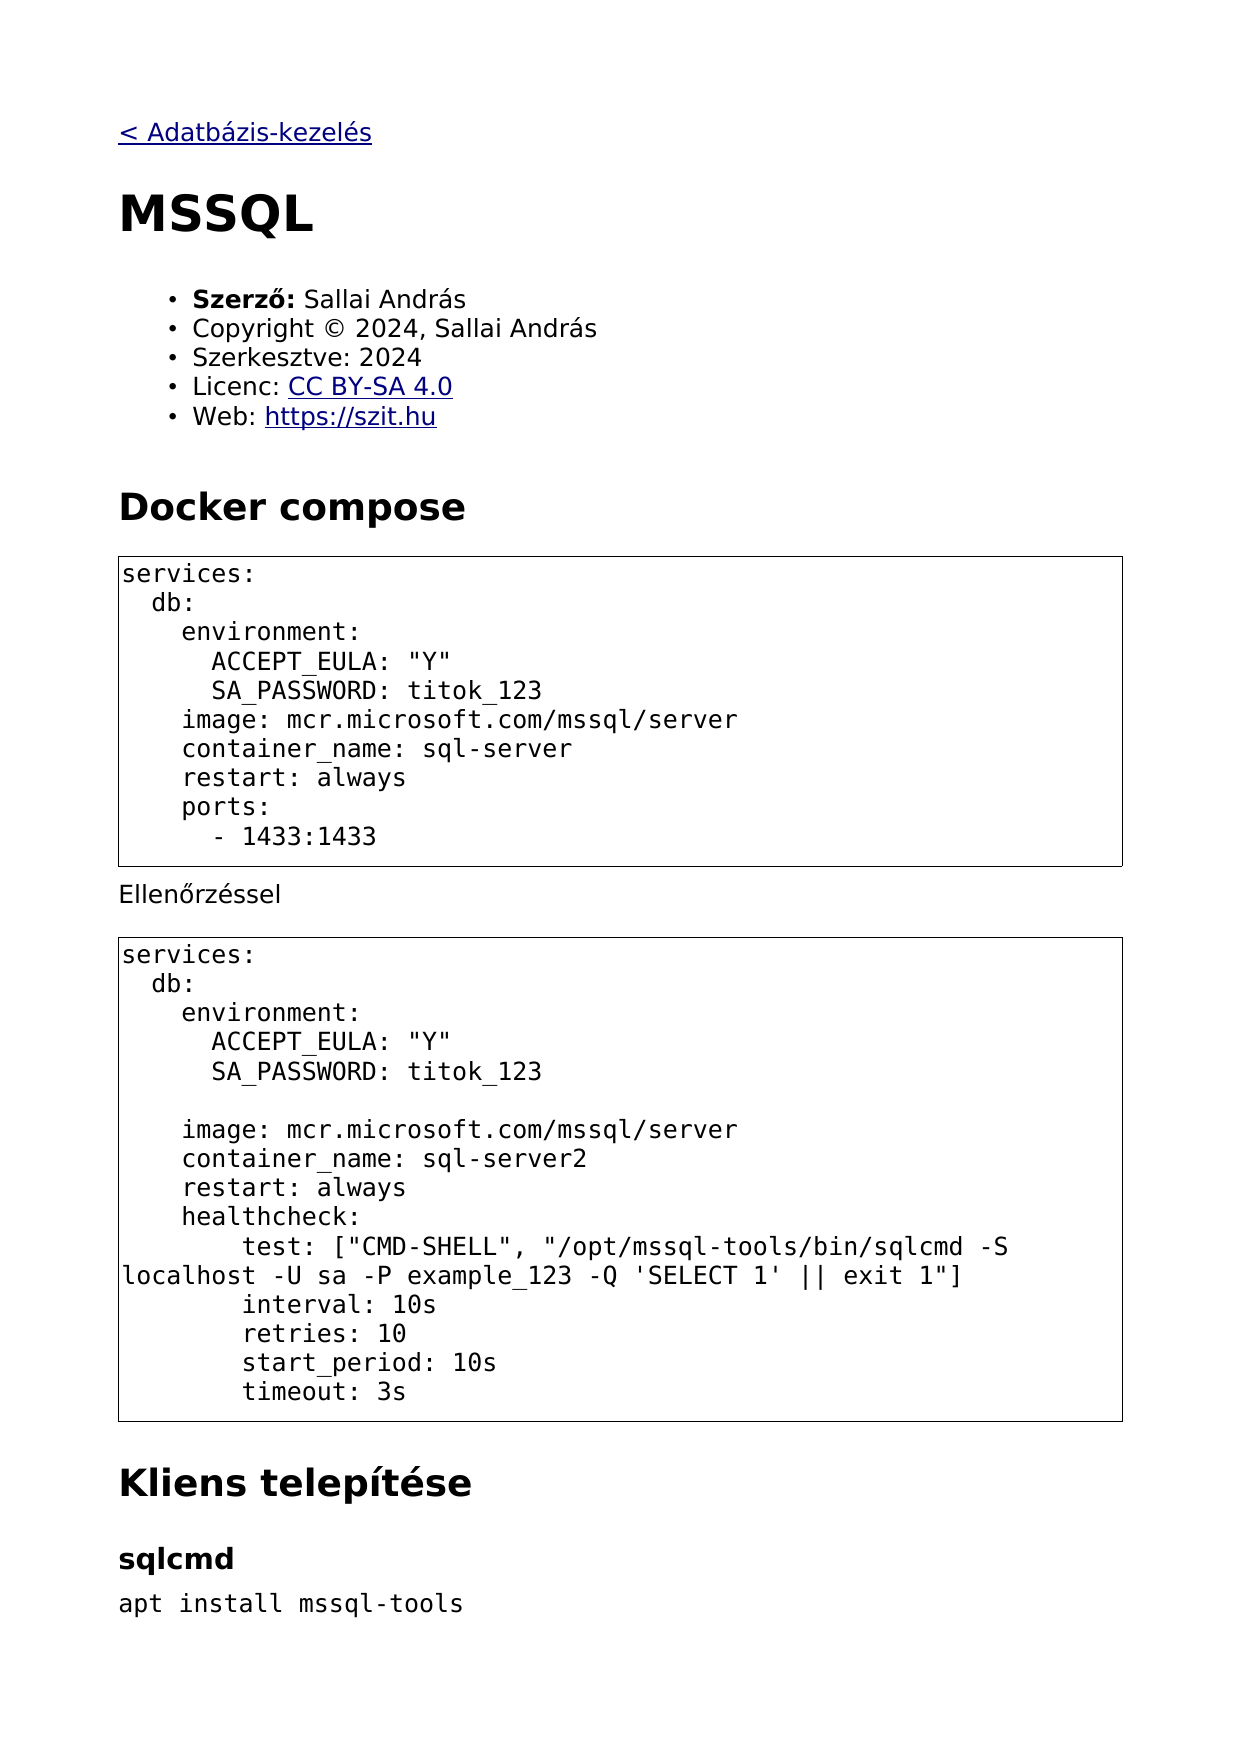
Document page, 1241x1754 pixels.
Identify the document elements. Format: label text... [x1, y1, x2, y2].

list Szerkesztve: 2024 [177, 343, 1122, 372]
text apt install mssql-tools [118, 1589, 1122, 1618]
table_header services: db: environment: ACCEPT_EULA: "Y" SA_PASSWORD: titok_123 image: mcr.microsoft.com/mssql/server container_name: sql-server2 restart: always healthcheck: test: ["CMD-SHELL", "/opt/mssql-tools/bin/sqlcmd -S localhost -U sa -P example_123 -Q 'SELECT 1' || exit 1"] interval: 10s retries: 10 start_period: 10s timeout: 3s [119, 938, 1122, 1421]
subtitle Kliens telepítése [118, 1461, 1122, 1505]
text < Adatbázis-kezelés [118, 118, 1122, 147]
subtitle Docker compose [118, 485, 1122, 529]
list Web: https://szit.hu [177, 402, 1122, 431]
list Licenc: CC BY-SA 4.0 [177, 372, 1122, 402]
text Ellenőrzéssel [118, 881, 1122, 910]
subtitle sqlcmd [118, 1542, 1122, 1576]
list Szerző: Sallai András [177, 285, 1122, 314]
list Copyright © 2024, Sallai András [177, 314, 1122, 343]
table_header services: db: environment: ACCEPT_EULA: "Y" SA_PASSWORD: titok_123 image: mcr.microsoft.com/mssql/server container_name: sql-server restart: always ports: - 1433:1433 [119, 557, 1122, 866]
subtitle MSSQL [118, 185, 1122, 243]
